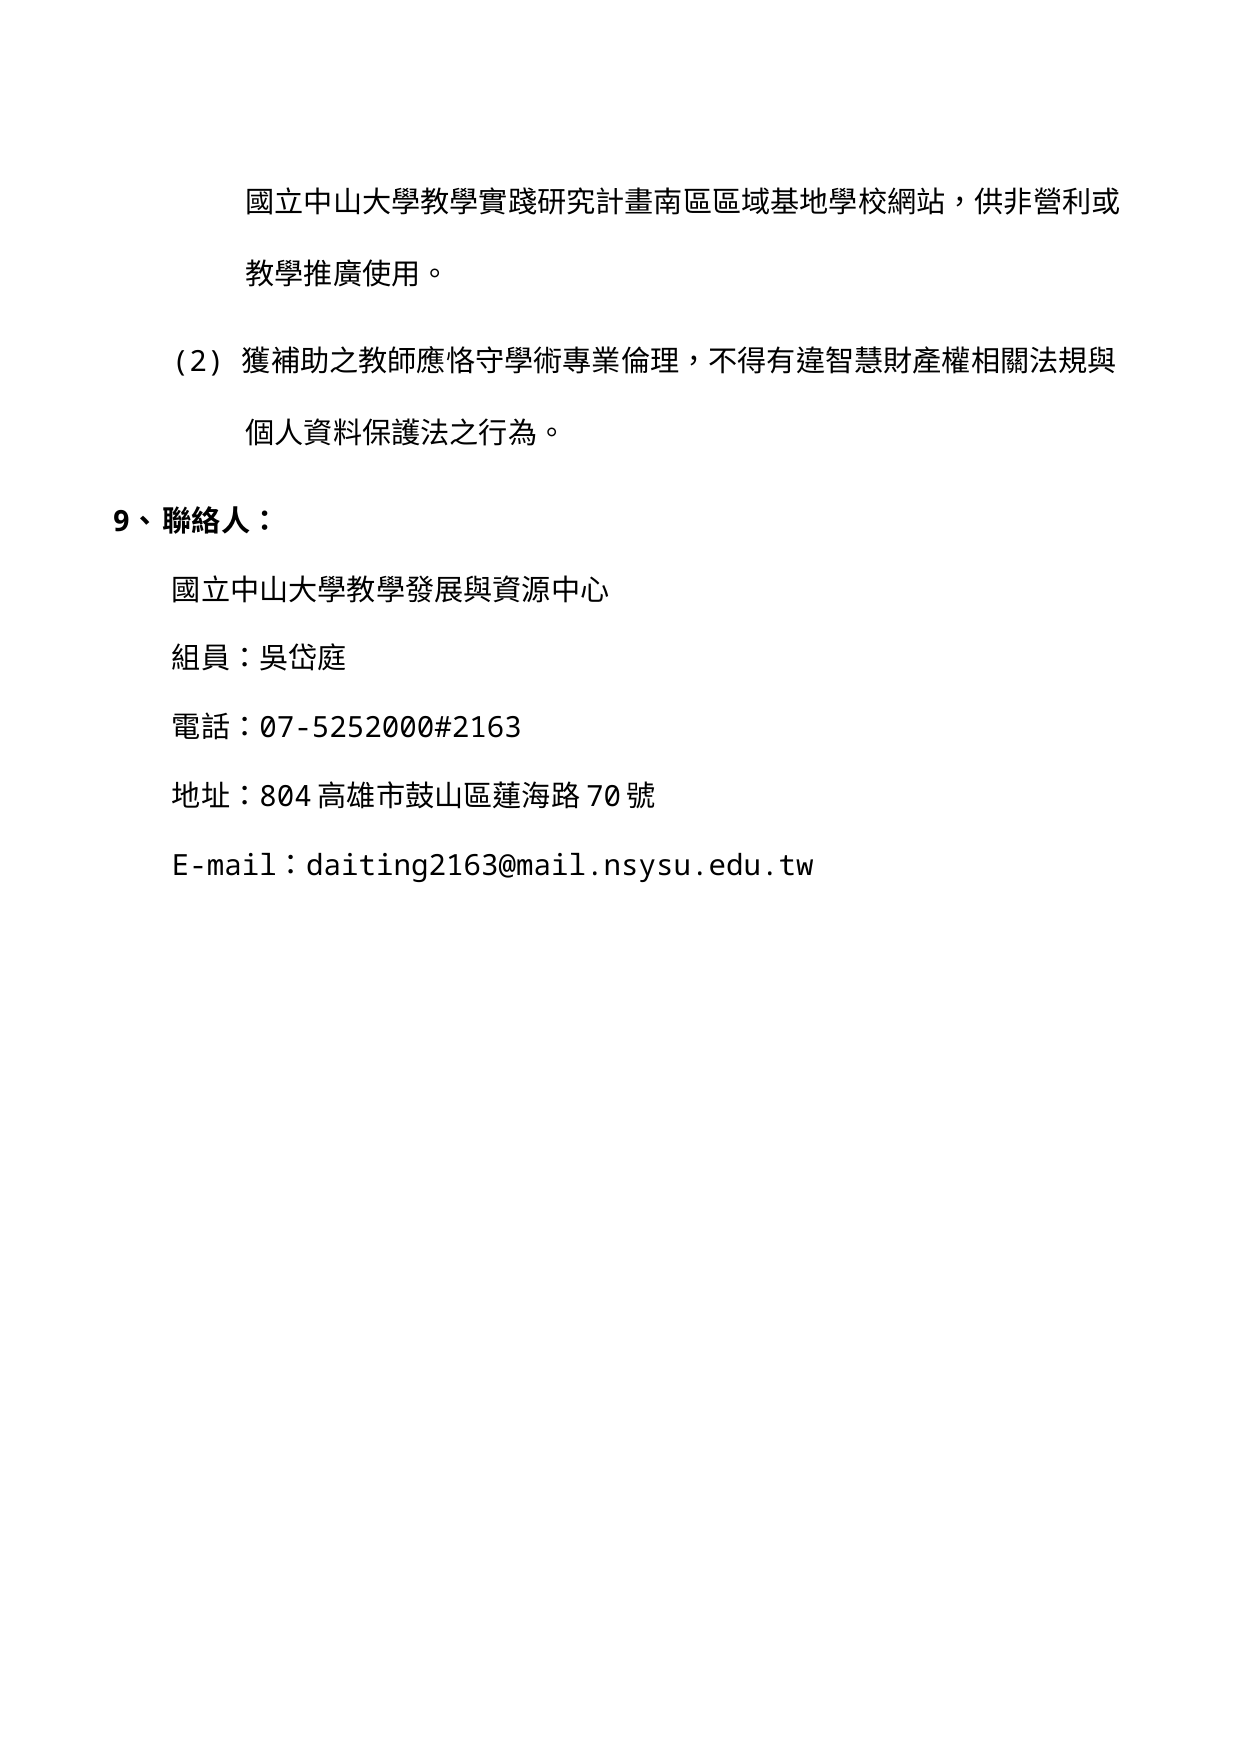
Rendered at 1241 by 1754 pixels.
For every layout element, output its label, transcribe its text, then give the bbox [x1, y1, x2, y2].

text 國立中山大學教學發展與資源中心 [172, 546, 1128, 608]
list 國立中山大學教學實踐研究計畫南區區域基地學校網站，供非營利或教學推廣使用。 [172, 158, 1128, 293]
text 地址：804高雄市鼓山區蓮海路70號 [172, 752, 1128, 815]
text 組員：吳岱庭 [172, 614, 1128, 677]
list 獲補助之教師應恪守學術專業倫理，不得有違智慧財產權相關法規與個人資料保護法之行為。 [172, 318, 1128, 452]
text 電話：07-5252000#2163 [172, 683, 1128, 746]
list 聯絡人： [112, 477, 1128, 539]
text E-mail：daiting2163@mail.nsysu.edu.tw [172, 821, 1128, 883]
